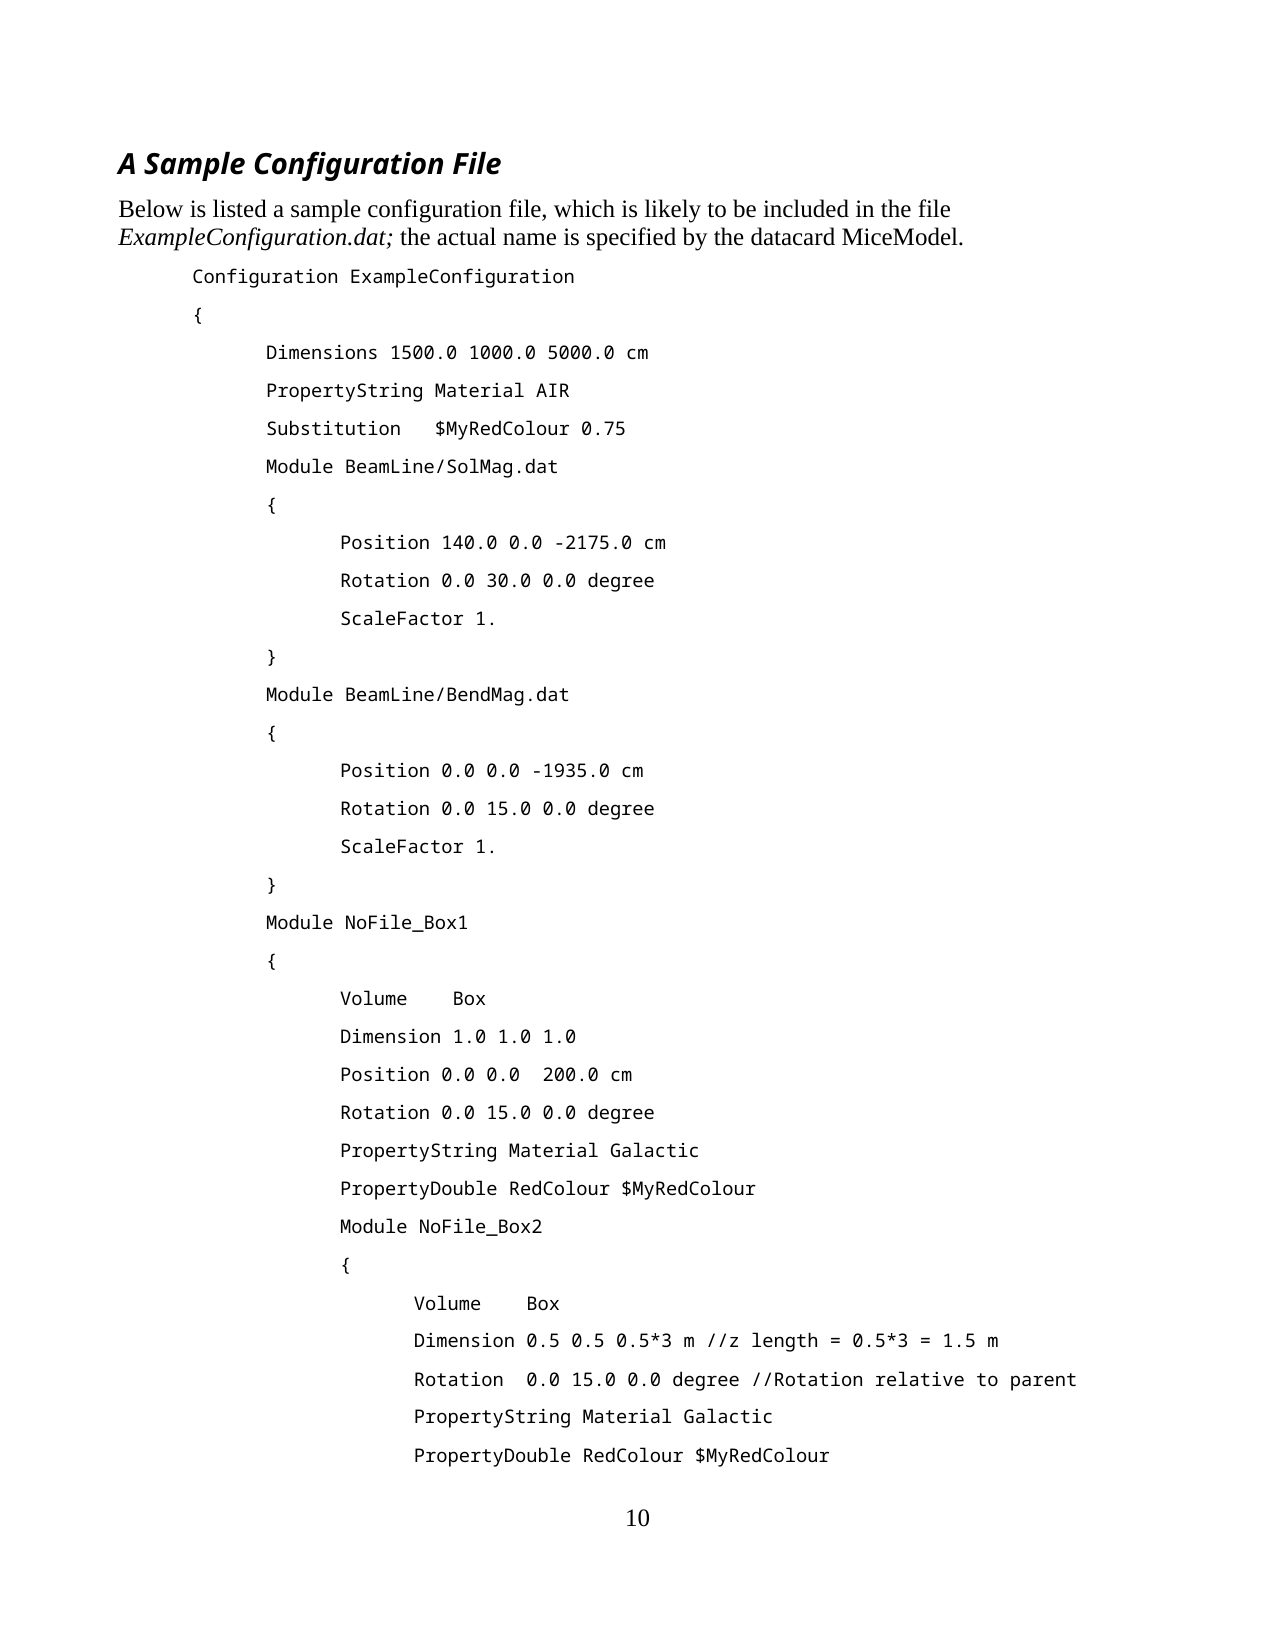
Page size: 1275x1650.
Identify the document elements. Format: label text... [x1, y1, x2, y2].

text Configuration ExampleConfiguration [118, 263, 1157, 289]
text Rotation 0.0 15.0 0.0 degree [118, 1100, 1157, 1125]
text ScaleFactor 1. [118, 605, 1157, 631]
text { [118, 491, 1157, 517]
text PropertyString Material Galactic [118, 1138, 1157, 1163]
text { [118, 1252, 1157, 1277]
text { [118, 301, 1157, 327]
text Rotation 0.0 30.0 0.0 degree [118, 567, 1157, 593]
text Module BeamLine/BendMag.dat [118, 681, 1157, 707]
text } [118, 643, 1157, 669]
text Position 140.0 0.0 -2175.0 cm [118, 529, 1157, 555]
text PropertyDouble RedColour $MyRedColour [118, 1176, 1157, 1201]
text Module NoFile_Box1 [118, 909, 1157, 935]
text Rotation 0.0 15.0 0.0 degree //Rotation relative to parent [118, 1366, 1157, 1391]
text Dimension 1.0 1.0 1.0 [118, 1024, 1157, 1049]
text Rotation 0.0 15.0 0.0 degree [118, 796, 1157, 821]
text Volume Box [118, 1290, 1157, 1315]
text Module BeamLine/SolMag.dat [118, 453, 1157, 479]
text Volume Box [118, 986, 1157, 1011]
text Module NoFile_Box2 [118, 1214, 1157, 1239]
text PropertyString Material AIR [118, 377, 1157, 403]
subtitle A Sample Configuration File [118, 143, 1157, 183]
text { [118, 948, 1157, 973]
text ScaleFactor 1. [118, 833, 1157, 859]
text Dimension 0.5 0.5 0.5*3 m //z length = 0.5*3 = 1.5 m [118, 1328, 1157, 1353]
text } [118, 872, 1157, 897]
text Dimensions 1500.0 1000.0 5000.0 cm [118, 339, 1157, 365]
text Position 0.0 0.0 -1935.0 cm [118, 757, 1157, 783]
text Position 0.0 0.0 200.0 cm [118, 1062, 1157, 1087]
text PropertyDouble RedColour $MyRedColour [118, 1442, 1157, 1467]
text Substitution $MyRedColour 0.75 [118, 415, 1157, 441]
text PropertyString Material Galactic [118, 1404, 1157, 1429]
text { [118, 719, 1157, 745]
text Below is listed a sample configuration file, which is likely to be included in the file ExampleConfiguration.dat; the actual name is specified by the datacard MiceModel. [118, 195, 1157, 251]
